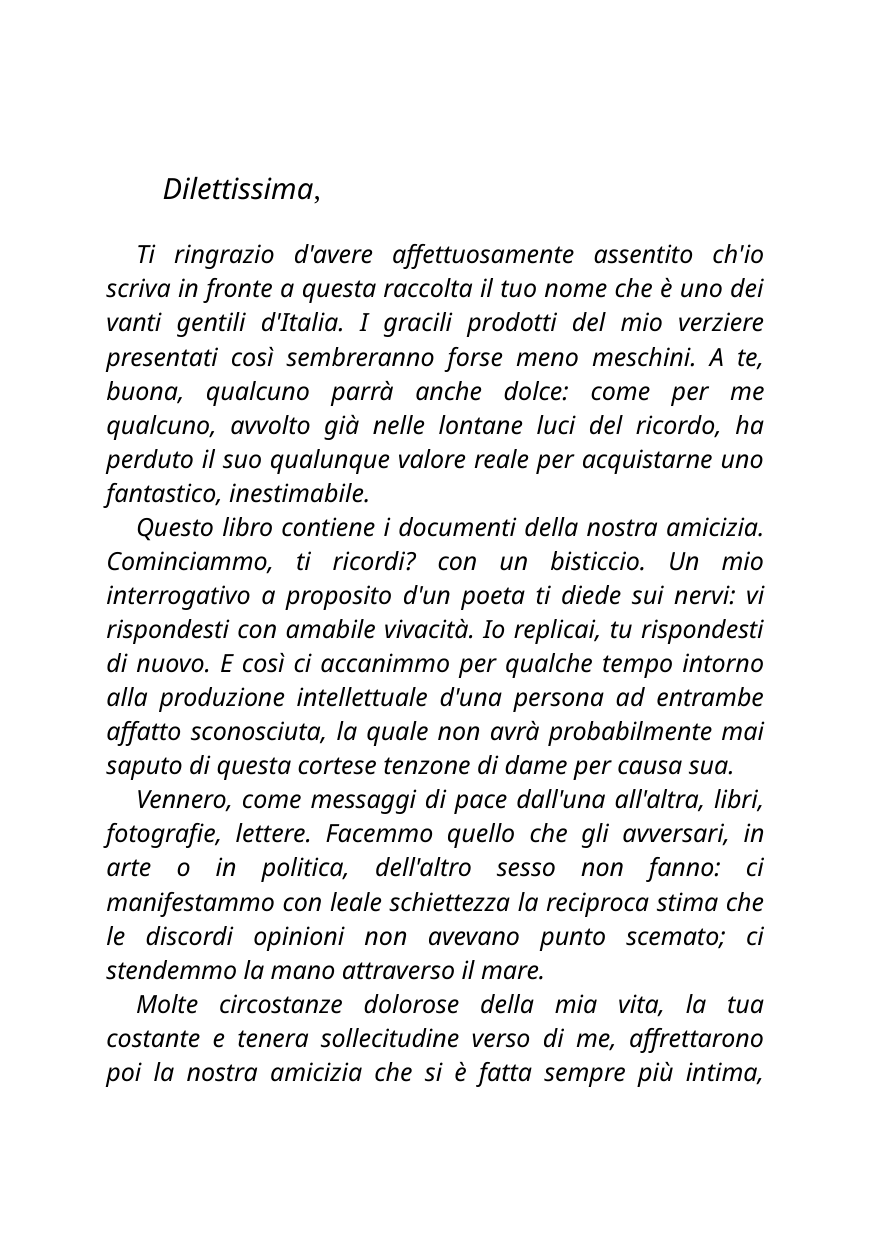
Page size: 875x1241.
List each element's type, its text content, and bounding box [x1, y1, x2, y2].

text Vennero, come messaggi di pace dall'una all'altra, libri, fotografie, lettere. Facemmo quello che gli avversari, in arte o in politica, dell'altro sesso non fanno: ci manifestammo con leale schiettezza la reciproca stima che le discordi opinioni non avevano punto scemato; ci stendemmo la mano attraverso il mare. [106, 782, 768, 986]
text Dilettissima, [162, 168, 768, 208]
text Molte circostanze dolorose della mia vita, la tua costante e tenera sollecitudine verso di me, affrettarono poi la nostra amicizia che si è fatta sempre più intima, [106, 986, 768, 1088]
text Questo libro contiene i documenti della nostra amicizia. Cominciammo, ti ricordi? con un bisticcio. Un mio interrogativo a proposito d'un poeta ti diede sui nervi: vi rispondesti con amabile vivacità. Io replicai, tu rispondesti di nuovo. E così ci accanimmo per qualche tempo intorno alla produzione intellettuale d'una persona ad entrambe affatto sconosciuta, la quale non avrà probabilmente mai saputo di questa cortese tenzone di dame per causa sua. [106, 509, 768, 782]
text Ti ringrazio d'avere affettuosamente assentito ch'io scriva in fronte a questa raccolta il tuo nome che è uno dei vanti gentili d'Italia. I gracili prodotti del mio verziere presentati così sembreranno forse meno meschini. A te, buona, qualcuno parrà anche dolce: come per me qualcuno, avvolto già nelle lontane luci del ricordo, ha perduto il suo qualunque valore reale per acquistarne uno fantastico, inestimabile. [106, 237, 768, 509]
